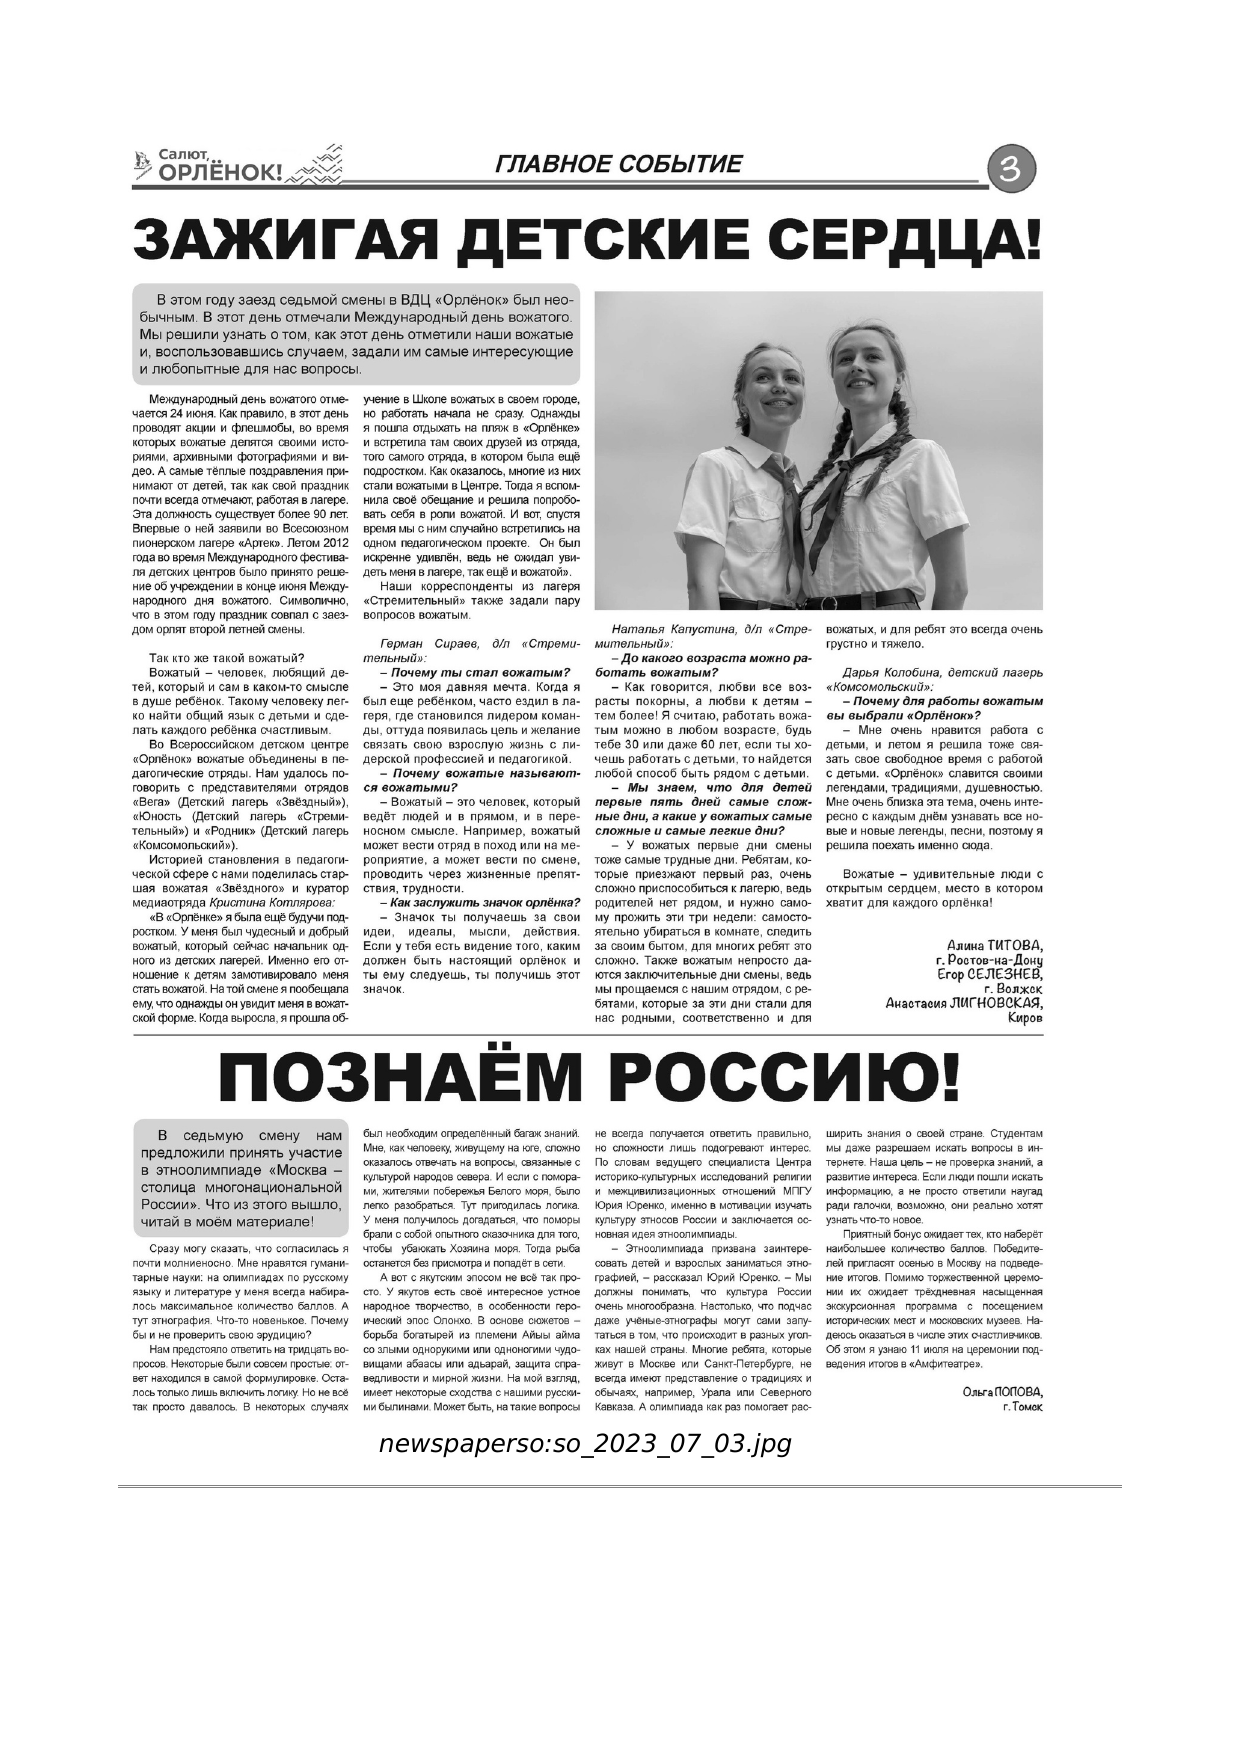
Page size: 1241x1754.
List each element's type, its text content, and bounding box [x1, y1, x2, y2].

text newspaperso:so_2023_07_03.jpg [118, 1429, 1056, 1458]
picture [118, 130, 1056, 1429]
